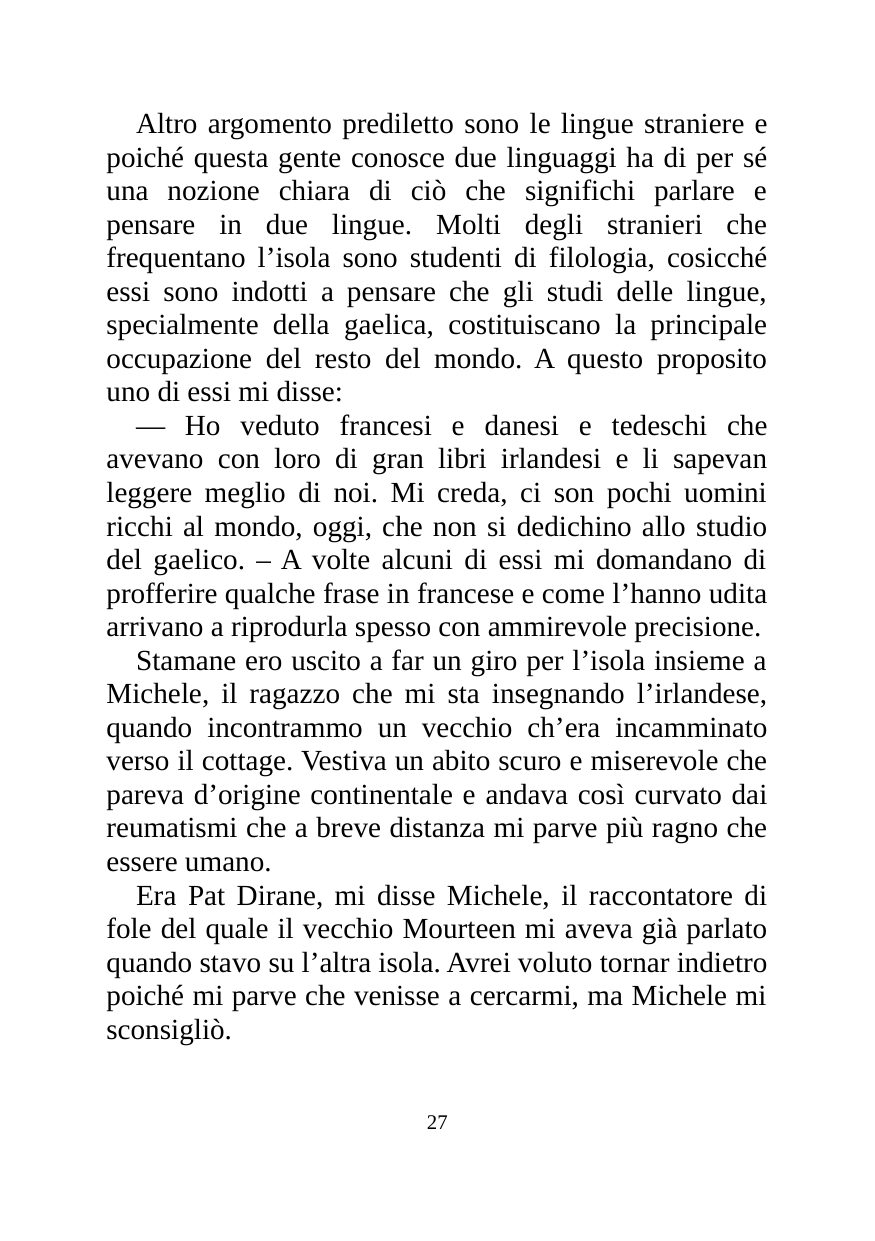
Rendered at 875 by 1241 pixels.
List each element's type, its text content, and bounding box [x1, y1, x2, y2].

text — Ho veduto francesi e danesi e tedeschi che avevano con loro di gran libri irlandesi e li sapevan leggere meglio di noi. Mi creda, ci son pochi uomini ricchi al mondo, oggi, che non si dedichino allo studio del gaelico. – A volte alcuni di essi mi domandano di profferire qualche frase in francese e come l’hanno udita arrivano a riprodurla spesso con ammirevole precisione. [106, 408, 768, 643]
text Stamane ero uscito a far un giro per l’isola insieme a Michele, il ragazzo che mi sta insegnando l’irlandese, quando incontrammo un vecchio ch’era incamminato verso il cottage. Vestiva un abito scuro e miserevole che pareva d’origine continentale e andava così curvato dai reumatismi che a breve distanza mi parve più ragno che essere umano. [106, 643, 768, 878]
text Era Pat Dirane, mi disse Michele, il raccontatore di fole del quale il vecchio Mourteen mi aveva già parlato quando stavo su l’altra isola. Avrei voluto tornar indietro poiché mi parve che venisse a cercarmi, ma Michele mi sconsigliò. [106, 878, 768, 1045]
text Altro argomento prediletto sono le lingue straniere e poiché questa gente conosce due linguaggi ha di per sé una nozione chiara di ciò che significhi parlare e pensare in due lingue. Molti degli stranieri che frequentano l’isola sono studenti di filologia, cosicché essi sono indotti a pensare che gli studi delle lingue, specialmente della gaelica, costituiscano la principale occupazione del resto del mondo. A questo proposito uno di essi mi disse: [106, 106, 768, 408]
